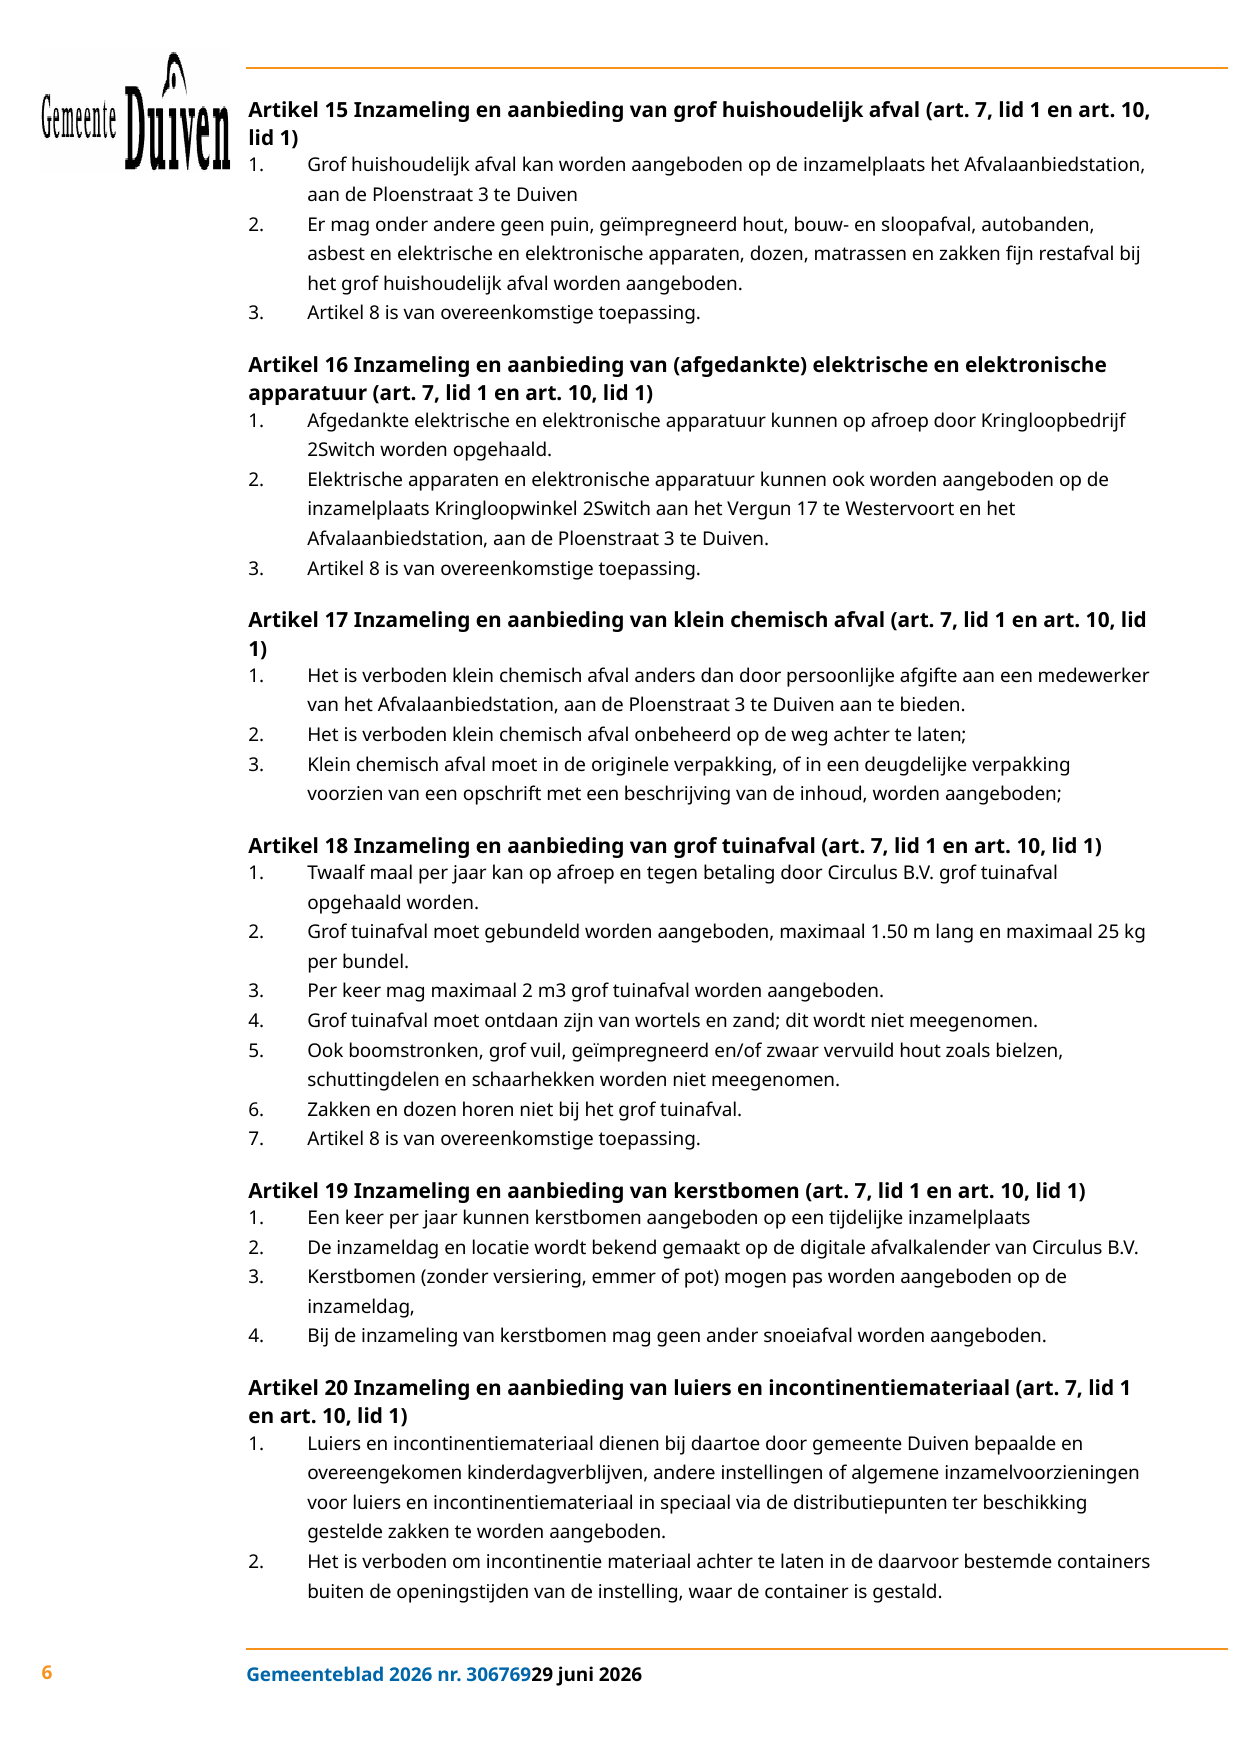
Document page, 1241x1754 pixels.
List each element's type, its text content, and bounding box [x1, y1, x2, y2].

list Artikel 8 is van overeenkomstige toepassing. [248, 299, 1152, 325]
list Er mag onder andere geen puin, geïmpregneerd hout, bouw- en sloopafval, autobanden, asbest en elektrische en elektronische apparaten, dozen, matrassen en zakken fijn restafval bij het grof huishoudelijk afval worden aangeboden. [248, 211, 1152, 296]
list Klein chemisch afval moet in de originele verpakking, of in een deugdelijke verpakking voorzien van een opschrift met een beschrijving van de inhoud, worden aangeboden; [248, 751, 1152, 806]
list Twaalf maal per jaar kan op afroep en tegen betaling door Circulus B.V. grof tuinafval opgehaald worden. [248, 859, 1152, 914]
list Artikel 8 is van overeenkomstige toepassing. [248, 555, 1152, 581]
list Bij de inzameling van kerstbomen mag geen ander snoeiafval worden aangeboden. [248, 1323, 1152, 1348]
list Elektrische apparaten en elektronische apparatuur kunnen ook worden aangeboden op de inzamelplaats Kringloopwinkel 2Switch aan het Vergun 17 te Westervoort en het Afvalaanbiedstation, aan de Ploenstraat 3 te Duiven. [248, 466, 1152, 551]
text Artikel 18 Inzameling en aanbieding van grof tuinafval (art. 7, lid 1 en art. 10, lid 1) [248, 831, 1152, 859]
text Artikel 19 Inzameling en aanbieding van kerstbomen (art. 7, lid 1 en art. 10, lid 1) [248, 1176, 1152, 1204]
list Grof tuinafval moet ontdaan zijn van wortels en zand; dit wordt niet meegenomen. [248, 1007, 1152, 1033]
text Artikel 16 Inzameling en aanbieding van (afgedankte) elektrische en elektronische apparatuur (art. 7, lid 1 en art. 10, lid 1) [248, 350, 1152, 407]
list Het is verboden om incontinentie materiaal achter te laten in de daarvoor bestemde containers buiten de openingstijden van de instelling, waar de container is gestald. [248, 1548, 1152, 1604]
list Het is verboden klein chemisch afval onbeheerd op de weg achter te laten; [248, 721, 1152, 747]
list Afgedankte elektrische en elektronische apparatuur kunnen op afroep door Kringloopbedrijf 2Switch worden opgehaald. [248, 407, 1152, 462]
list Luiers en incontinentiemateriaal dienen bij daartoe door gemeente Duiven bepaalde en overeengekomen kinderdagverblijven, andere instellingen of algemene inzamelvoorzieningen voor luiers en incontinentiemateriaal in speciaal via de distributiepunten ter beschikking gestelde zakken te worden aangeboden. [248, 1430, 1152, 1544]
list Artikel 8 is van overeenkomstige toepassing. [248, 1126, 1152, 1151]
list Zakken en dozen horen niet bij het grof tuinafval. [248, 1096, 1152, 1122]
list Een keer per jaar kunnen kerstbomen aangeboden op een tijdelijke inzamelplaats [248, 1204, 1152, 1230]
list Ook boomstronken, grof vuil, geïmpregneerd en/of zwaar vervuild hout zoals bielzen, schuttingdelen en schaarhekken worden niet meegenomen. [248, 1037, 1152, 1092]
list Het is verboden klein chemisch afval anders dan door persoonlijke afgifte aan een medewerker van het Afvalaanbiedstation, aan de Ploenstraat 3 te Duiven aan te bieden. [248, 662, 1152, 717]
list Kerstbomen (zonder versiering, emmer of pot) mogen pas worden aangeboden op de inzameldag, [248, 1263, 1152, 1319]
picture [41, 47, 231, 172]
list Grof tuinafval moet gebundeld worden aangeboden, maximaal 1.50 m lang en maximaal 25 kg per bundel. [248, 918, 1152, 974]
list Grof huishoudelijk afval kan worden aangeboden op de inzamelplaats het Afvalaanbiedstation, aan de Ploenstraat 3 te Duiven [248, 152, 1152, 207]
list De inzameldag en locatie wordt bekend gemaakt op de digitale afvalkalender van Circulus B.V. [248, 1234, 1152, 1260]
text Artikel 17 Inzameling en aanbieding van klein chemisch afval (art. 7, lid 1 en art. 10, lid 1) [248, 605, 1152, 662]
text Artikel 20 Inzameling en aanbieding van luiers en incontinentiemateriaal (art. 7, lid 1 en art. 10, lid 1) [248, 1373, 1152, 1430]
list Per keer mag maximaal 2 m3 grof tuinafval worden aangeboden. [248, 978, 1152, 1003]
text Artikel 15 Inzameling en aanbieding van grof huishoudelijk afval (art. 7, lid 1 en art. 10, lid 1) [248, 95, 1152, 152]
